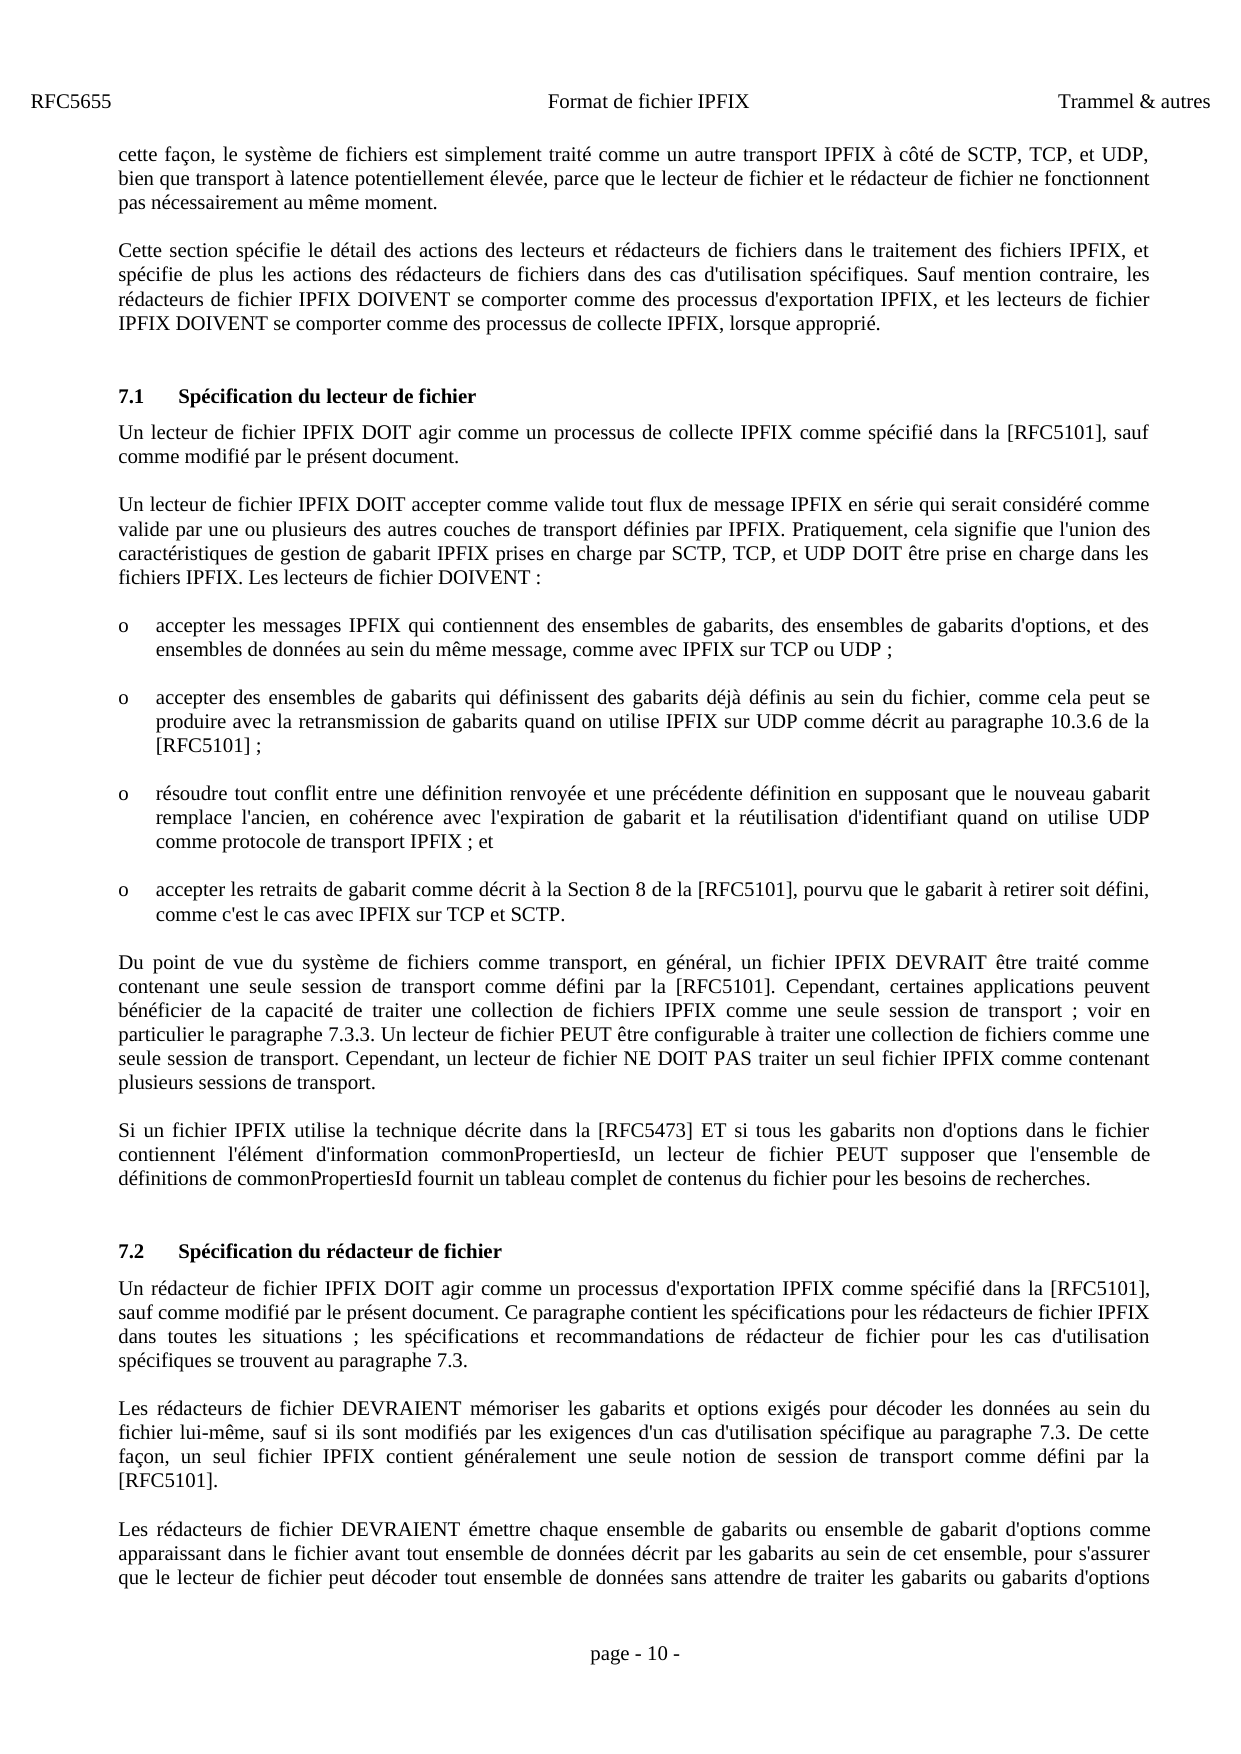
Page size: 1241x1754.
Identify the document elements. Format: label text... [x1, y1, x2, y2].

text Si un fichier IPFIX utilise la technique décrite dans la [RFC5473] ET si tous les gabarits non d'options dans le fichier contiennent l'élément d'information commonPropertiesId, un lecteur de fichier PEUT supposer que l'ensemble de définitions de commonPropertiesId fournit un tableau complet de contenus du fichier pour les besoins de recherches. [118, 1118, 1152, 1190]
text Un lecteur de fichier IPFIX DOIT agir comme un processus de collecte IPFIX comme spécifié dans la [RFC5101], sauf comme modifié par le présent document. [118, 420, 1152, 468]
text o résoudre tout conflit entre une définition renvoyée et une précédente définition en supposant que le nouveau gabarit remplace l'ancien, en cohérence avec l'expiration de gabarit et la réutilisation d'identifiant quand on utilise UDP comme protocole de transport IPFIX ; et [118, 781, 1152, 853]
text o accepter des ensembles de gabarits qui définissent des gabarits déjà définis au sein du fichier, comme cela peut se produire avec la retransmission de gabarits quand on utilise IPFIX sur UDP comme décrit au paragraphe 10.3.6 de la [RFC5101] ; [118, 685, 1152, 757]
text Cette section spécifie le détail des actions des lecteurs et rédacteurs de fichiers dans le traitement des fichiers IPFIX, et spécifie de plus les actions des rédacteurs de fichiers dans des cas d'utilisation spécifiques. Sauf mention contraire, les rédacteurs de fichier IPFIX DOIVENT se comporter comme des processus d'exportation IPFIX, et les lecteurs de fichier IPFIX DOIVENT se comporter comme des processus de collecte IPFIX, lorsque approprié. [118, 238, 1152, 334]
text o accepter les retraits de gabarit comme décrit à la Section 8 de la [RFC5101], pourvu que le gabarit à retirer soit défini, comme c'est le cas avec IPFIX sur TCP et SCTP. [118, 877, 1152, 926]
text o accepter les messages IPFIX qui contiennent des ensembles de gabarits, des ensembles de gabarits d'options, et des ensembles de données au sein du même message, comme avec IPFIX sur TCP ou UDP ; [118, 613, 1152, 661]
text Du point de vue du système de fichiers comme transport, en général, un fichier IPFIX DEVRAIT être traité comme contenant une seule session de transport comme défini par la [RFC5101]. Cependant, certaines applications peuvent bénéficier de la capacité de traiter une collection de fichiers IPFIX comme une seule session de transport ; voir en particulier le paragraphe 7.3.3. Un lecteur de fichier PEUT être configurable à traiter une collection de fichiers comme une seule session de transport. Cependant, un lecteur de fichier NE DOIT PAS traiter un seul fichier IPFIX comme contenant plusieurs sessions de transport. [118, 949, 1152, 1094]
text Un lecteur de fichier IPFIX DOIT accepter comme valide tout flux de message IPFIX en série qui serait considéré comme valide par une ou plusieurs des autres couches de transport définies par IPFIX. Pratiquement, cela signifie que l'union des caractéristiques de gestion de gabarit IPFIX prises en charge par SCTP, TCP, et UDP DOIT être prise en charge dans les fichiers IPFIX. Les lecteurs de fichier DOIVENT : [118, 492, 1152, 589]
text cette façon, le système de fichiers est simplement traité comme un autre transport IPFIX à côté de SCTP, TCP, et UDP, bien que transport à latence potentiellement élevée, parce que le lecteur de fichier et le rédacteur de fichier ne fonctionnent pas nécessairement au même moment. [118, 142, 1152, 214]
subtitle 7.1 Spécification du lecteur de fichier [118, 384, 1152, 408]
text Les rédacteurs de fichier DEVRAIENT mémoriser les gabarits et options exigés pour décoder les données au sein du fichier lui-même, sauf si ils sont modifiés par les exigences d'un cas d'utilisation spécifique au paragraphe 7.3. De cette façon, un seul fichier IPFIX contient généralement une seule notion de session de transport comme défini par la [RFC5101]. [118, 1396, 1152, 1492]
text Un rédacteur de fichier IPFIX DOIT agir comme un processus d'exportation IPFIX comme spécifié dans la [RFC5101], sauf comme modifié par le présent document. Ce paragraphe contient les spécifications pour les rédacteurs de fichier IPFIX dans toutes les situations ; les spécifications et recommandations de rédacteur de fichier pour les cas d'utilisation spécifiques se trouvent au paragraphe 7.3. [118, 1276, 1152, 1372]
text Les rédacteurs de fichier DEVRAIENT émettre chaque ensemble de gabarits ou ensemble de gabarit d'options comme apparaissant dans le fichier avant tout ensemble de données décrit par les gabarits au sein de cet ensemble, pour s'assurer que le lecteur de fichier peut décoder tout ensemble de données sans attendre de traiter les gabarits ou gabarits d'options [118, 1516, 1152, 1589]
subtitle 7.2 Spécification du rédacteur de fichier [118, 1239, 1152, 1263]
